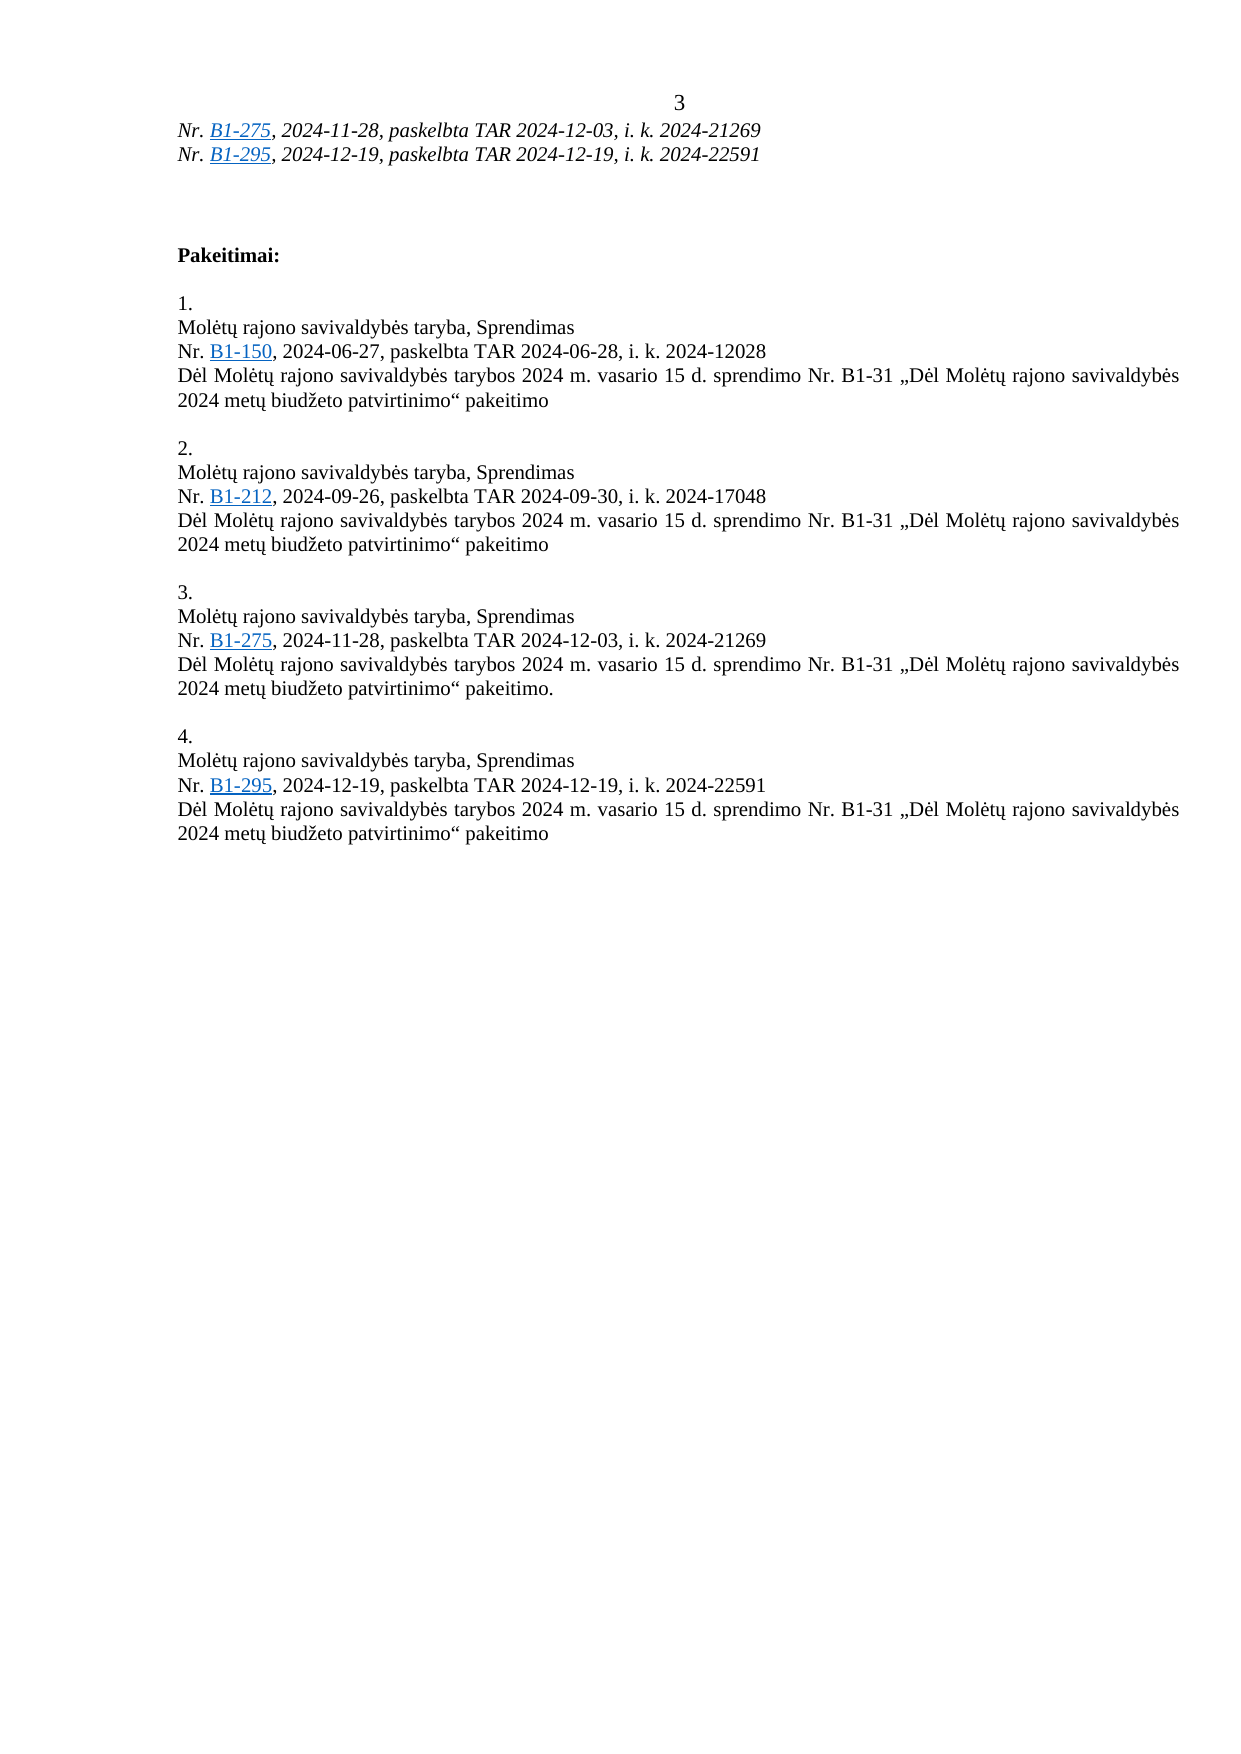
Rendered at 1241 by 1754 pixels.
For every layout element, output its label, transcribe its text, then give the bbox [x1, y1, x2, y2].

text Nr. B1-275, 2024-11-28, paskelbta TAR 2024-12-03, i. k. 2024-21269 [177, 118, 1181, 142]
text Nr. B1-295, 2024-12-19, paskelbta TAR 2024-12-19, i. k. 2024-22591 [177, 142, 1181, 166]
text Nr. B1-212, 2024-09-26, paskelbta TAR 2024-09-30, i. k. 2024-17048 [177, 484, 1181, 508]
text Molėtų rajono savivaldybės taryba, Sprendimas [177, 460, 1181, 484]
text 2. [177, 436, 1181, 460]
text Dėl Molėtų rajono savivaldybės tarybos 2024 m. vasario 15 d. sprendimo Nr. B1-31 „Dėl Molėtų rajono savivaldybės 2024 metų biudžeto patvirtinimo“ pakeitimo [177, 508, 1181, 556]
text Nr. B1-275, 2024-11-28, paskelbta TAR 2024-12-03, i. k. 2024-21269 [177, 628, 1181, 652]
text Dėl Molėtų rajono savivaldybės tarybos 2024 m. vasario 15 d. sprendimo Nr. B1-31 „Dėl Molėtų rajono savivaldybės 2024 metų biudžeto patvirtinimo“ pakeitimo [177, 797, 1181, 845]
text Dėl Molėtų rajono savivaldybės tarybos 2024 m. vasario 15 d. sprendimo Nr. B1-31 „Dėl Molėtų rajono savivaldybės 2024 metų biudžeto patvirtinimo“ pakeitimo [177, 363, 1181, 412]
text Dėl Molėtų rajono savivaldybės tarybos 2024 m. vasario 15 d. sprendimo Nr. B1-31 „Dėl Molėtų rajono savivaldybės 2024 metų biudžeto patvirtinimo“ pakeitimo. [177, 652, 1181, 700]
text Pakeitimai: [177, 243, 1181, 267]
text Molėtų rajono savivaldybės taryba, Sprendimas [177, 315, 1181, 339]
text Nr. B1-150, 2024-06-27, paskelbta TAR 2024-06-28, i. k. 2024-12028 [177, 339, 1181, 363]
text Molėtų rajono savivaldybės taryba, Sprendimas [177, 748, 1181, 772]
text 3. [177, 580, 1181, 604]
text Molėtų rajono savivaldybės taryba, Sprendimas [177, 604, 1181, 628]
text Nr. B1-295, 2024-12-19, paskelbta TAR 2024-12-19, i. k. 2024-22591 [177, 772, 1181, 797]
text 1. [177, 291, 1181, 315]
text 4. [177, 724, 1181, 748]
